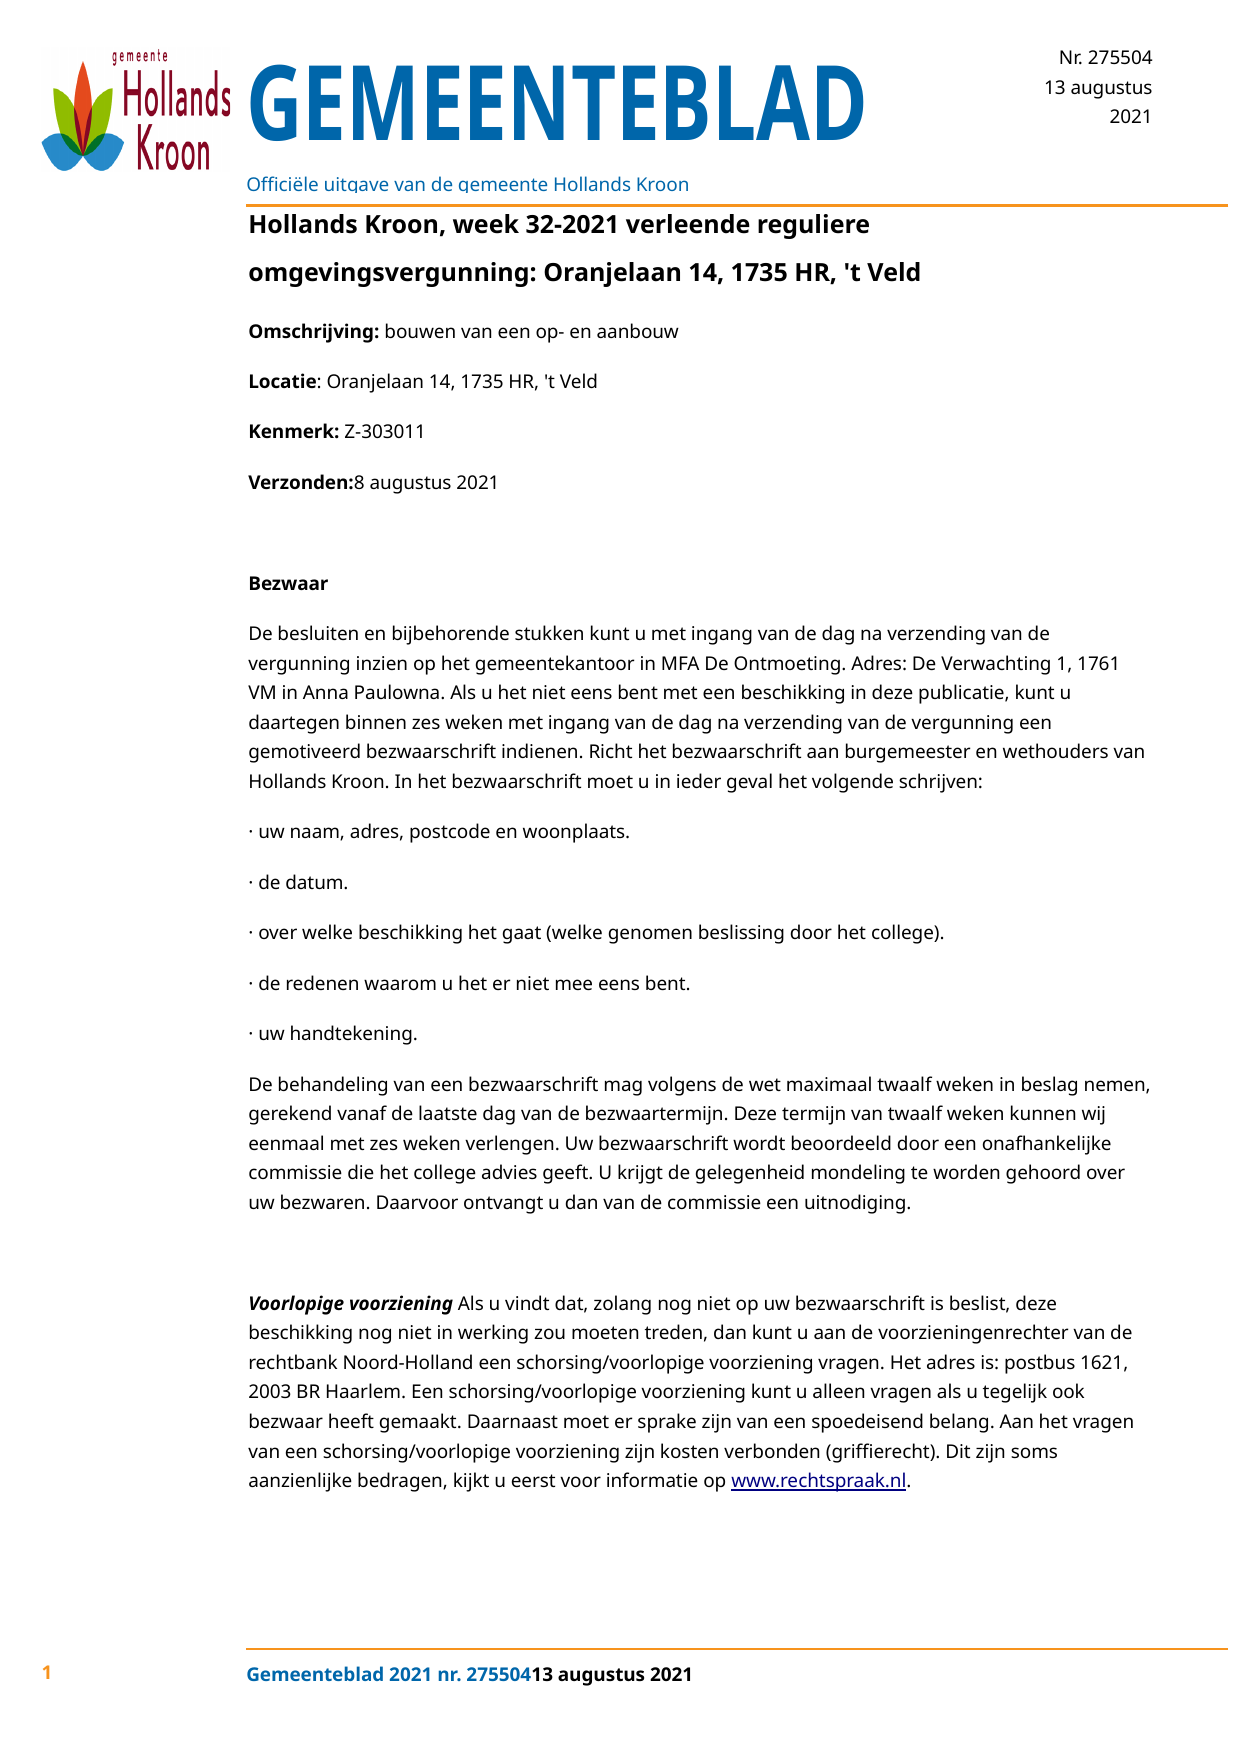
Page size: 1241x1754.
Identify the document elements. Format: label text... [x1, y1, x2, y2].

text · uw naam, adres, postcode en woonplaats. [248, 819, 1152, 844]
text · over welke beschikking het gaat (welke genomen beslissing door het college). [248, 919, 1152, 945]
text · de redenen waarom u het er niet mee eens bent. [248, 970, 1152, 996]
text De besluiten en bijbehorende stukken kunt u met ingang van de dag na verzending van de vergunning inzien op het gemeentekantoor in MFA De Ontmoeting. Adres: De Verwachting 1, 1761 VM in Anna Paulowna. Als u het niet eens bent met een beschikking in deze publicatie, kunt u daartegen binnen zes weken met ingang van de dag na verzending van de vergunning een gemotiveerd bezwaarschrift indienen. Richt het bezwaarschrift aan burgemeester en wethouders van Hollands Kroon. In het bezwaarschrift moet u in ieder geval het volgende schrijven: [248, 620, 1152, 794]
text Omschrijving: bouwen van een op- en aanbouw [248, 318, 1152, 344]
text Verzonden:8 augustus 2021 [248, 469, 1152, 495]
text Kenmerk: Z-303011 [248, 419, 1152, 444]
text Locatie: Oranjelaan 14, 1735 HR, 't Veld [248, 368, 1152, 394]
text · de datum. [248, 869, 1152, 895]
text Voorlopige voorziening Als u vindt dat, zolang nog niet op uw bezwaarschrift is beslist, deze beschikking nog niet in werking zou moeten treden, dan kunt u aan de voorzieningenrechter van de rechtbank Noord-Holland een schorsing/voorlopige voorziening vragen. Het adres is: postbus 1621, 2003 BR Haarlem. Een schorsing/voorlopige voorziening kunt u alleen vragen als u tegelijk ook bezwaar heeft gemaakt. Daarnaast moet er sprake zijn van een spoedeisend belang. Aan het vragen van een schorsing/voorlopige voorziening zijn kosten verbonden (griffierecht). Dit zijn soms aanzienlijke bedragen, kijkt u eerst voor informatie op www.rechtspraak.nl. [248, 1290, 1152, 1493]
text Bezwaar [248, 570, 1152, 596]
picture [41, 47, 231, 172]
text · uw handtekening. [248, 1020, 1152, 1046]
text De behandeling van een bezwaarschrift mag volgens de wet maximaal twaalf weken in beslag nemen, gerekend vanaf de laatste dag van de bezwaartermijn. Deze termijn van twaalf weken kunnen wij eenmaal met zes weken verlengen. Uw bezwaarschrift wordt beoordeeld door een onafhankelijke commissie die het college advies geeft. U krijgt de gelegenheid mondeling te worden gehoord over uw bezwaren. Daarvoor ontvangt u dan van de commissie een uitnodiging. [248, 1071, 1152, 1215]
text Hollands Kroon, week 32-2021 verleende reguliere omgevingsvergunning: Oranjelaan 14, 1735 HR, 't Veld [248, 207, 1152, 288]
